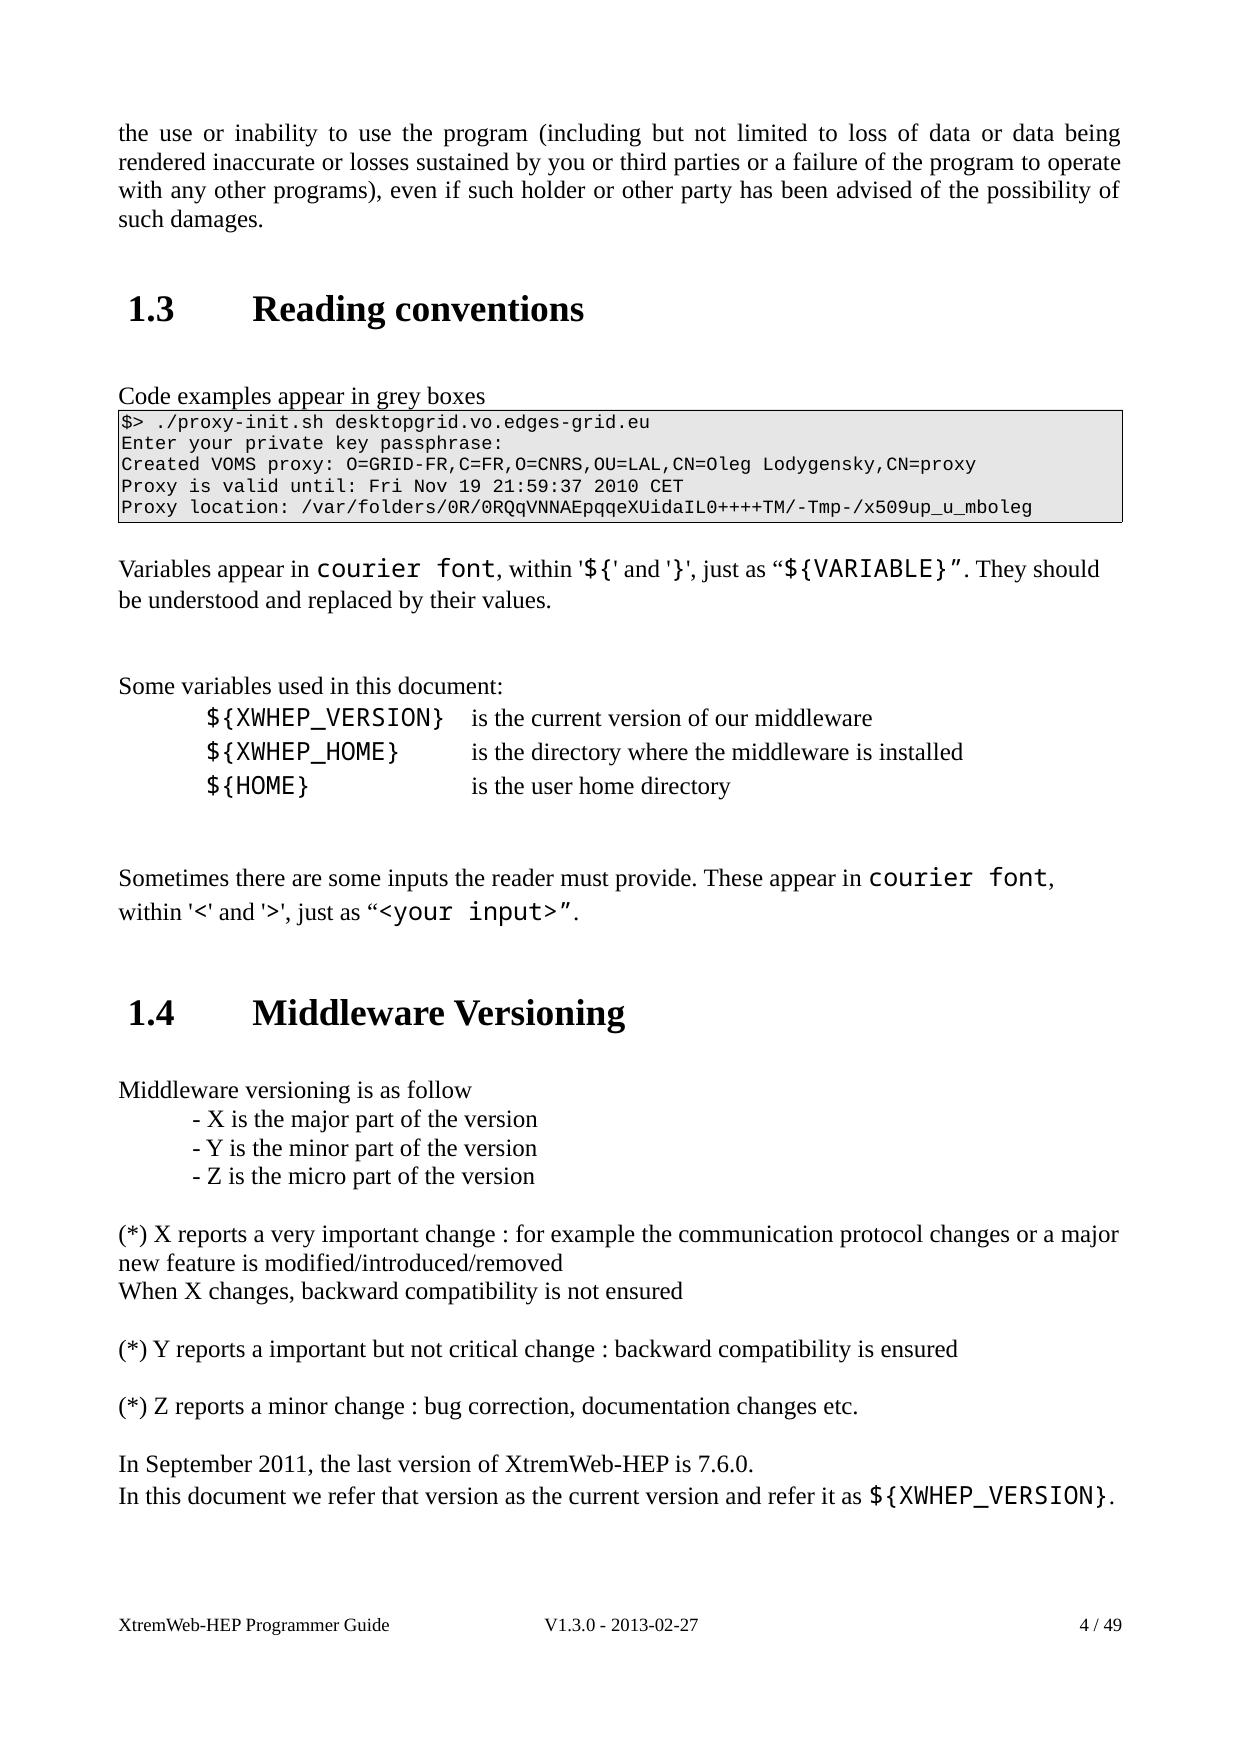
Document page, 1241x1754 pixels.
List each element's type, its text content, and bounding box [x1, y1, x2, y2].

subtitle Middleware Versioning [118, 991, 1122, 1034]
text Proxy location: /var/folders/0R/0RQqVNNAEpqqeXUidaIL0++++TM/-Tmp-/x509up_u_mboleg [119, 494, 1122, 522]
text Created VOMS proxy: O=GRID-FR,C=FR,O=CNRS,OU=LAL,CN=Oleg Lodygensky,CN=proxy [119, 452, 1122, 473]
text ${XWHEP_HOME} is the directory where the middleware is installed [206, 734, 1122, 768]
text (*) Z reports a minor change : bug correction, documentation changes etc. [118, 1391, 1122, 1420]
text - X is the major part of the version [118, 1104, 1122, 1133]
text Some variables used in this document: [118, 671, 1122, 700]
text (*) Y reports a important but not critical change : backward compatibility is ensured [118, 1334, 1122, 1363]
text In this document we refer that version as the current version and refer it as ${XWHEP_VERSION}. [118, 1478, 1122, 1512]
subtitle Reading conventions [118, 287, 1122, 330]
text - Y is the minor part of the version [118, 1133, 1122, 1161]
text In September 2011, the last version of XtremWeb-HEP is 7.6.0. [118, 1449, 1122, 1478]
text Variables appear in courier font, within '${' and '}', just as “${VARIABLE}”. They should be understood and replaced by their values. [118, 551, 1122, 613]
text $> ./proxy-init.sh desktopgrid.vo.edges-grid.eu [119, 411, 1122, 431]
text (*) X reports a very important change : for example the communication protocol changes or a major new feature is modified/introduced/removed [118, 1219, 1122, 1276]
text Code examples appear in grey boxes [118, 381, 1122, 409]
text Sometimes there are some inputs the reader must provide. These appear in courier font, within '<' and '>', just as “<your input>”. [118, 859, 1122, 927]
text Middleware versioning is as follow [118, 1075, 1122, 1104]
text THE USE OR INABILITY TO USE THE PROGRAM (INCLUDING BUT NOT LIMITED TO LOSS OF DATA OR DATA BEING RENDERED INACCURATE OR LOSSES SUSTAINED BY YOU OR THIRD PARTIES OR A FAILURE OF THE PROGRAM TO OPERATE WITH ANY OTHER PROGRAMS), EVEN IF SUCH HOLDER OR OTHER PARTY HAS BEEN ADVISED OF THE POSSIBILITY OF SUCH DAMAGES. [118, 118, 1122, 233]
text Enter your private key passphrase: [119, 431, 1122, 452]
text ${XWHEP_VERSION} is the current version of our middleware [206, 700, 1122, 734]
text ${HOME} is the user home directory [206, 768, 1122, 802]
text Proxy is valid until: Fri Nov 19 21:59:37 2010 CET [119, 473, 1122, 494]
text - Z is the micro part of the version [118, 1161, 1122, 1190]
text When X changes, backward compatibility is not ensured [118, 1276, 1122, 1305]
